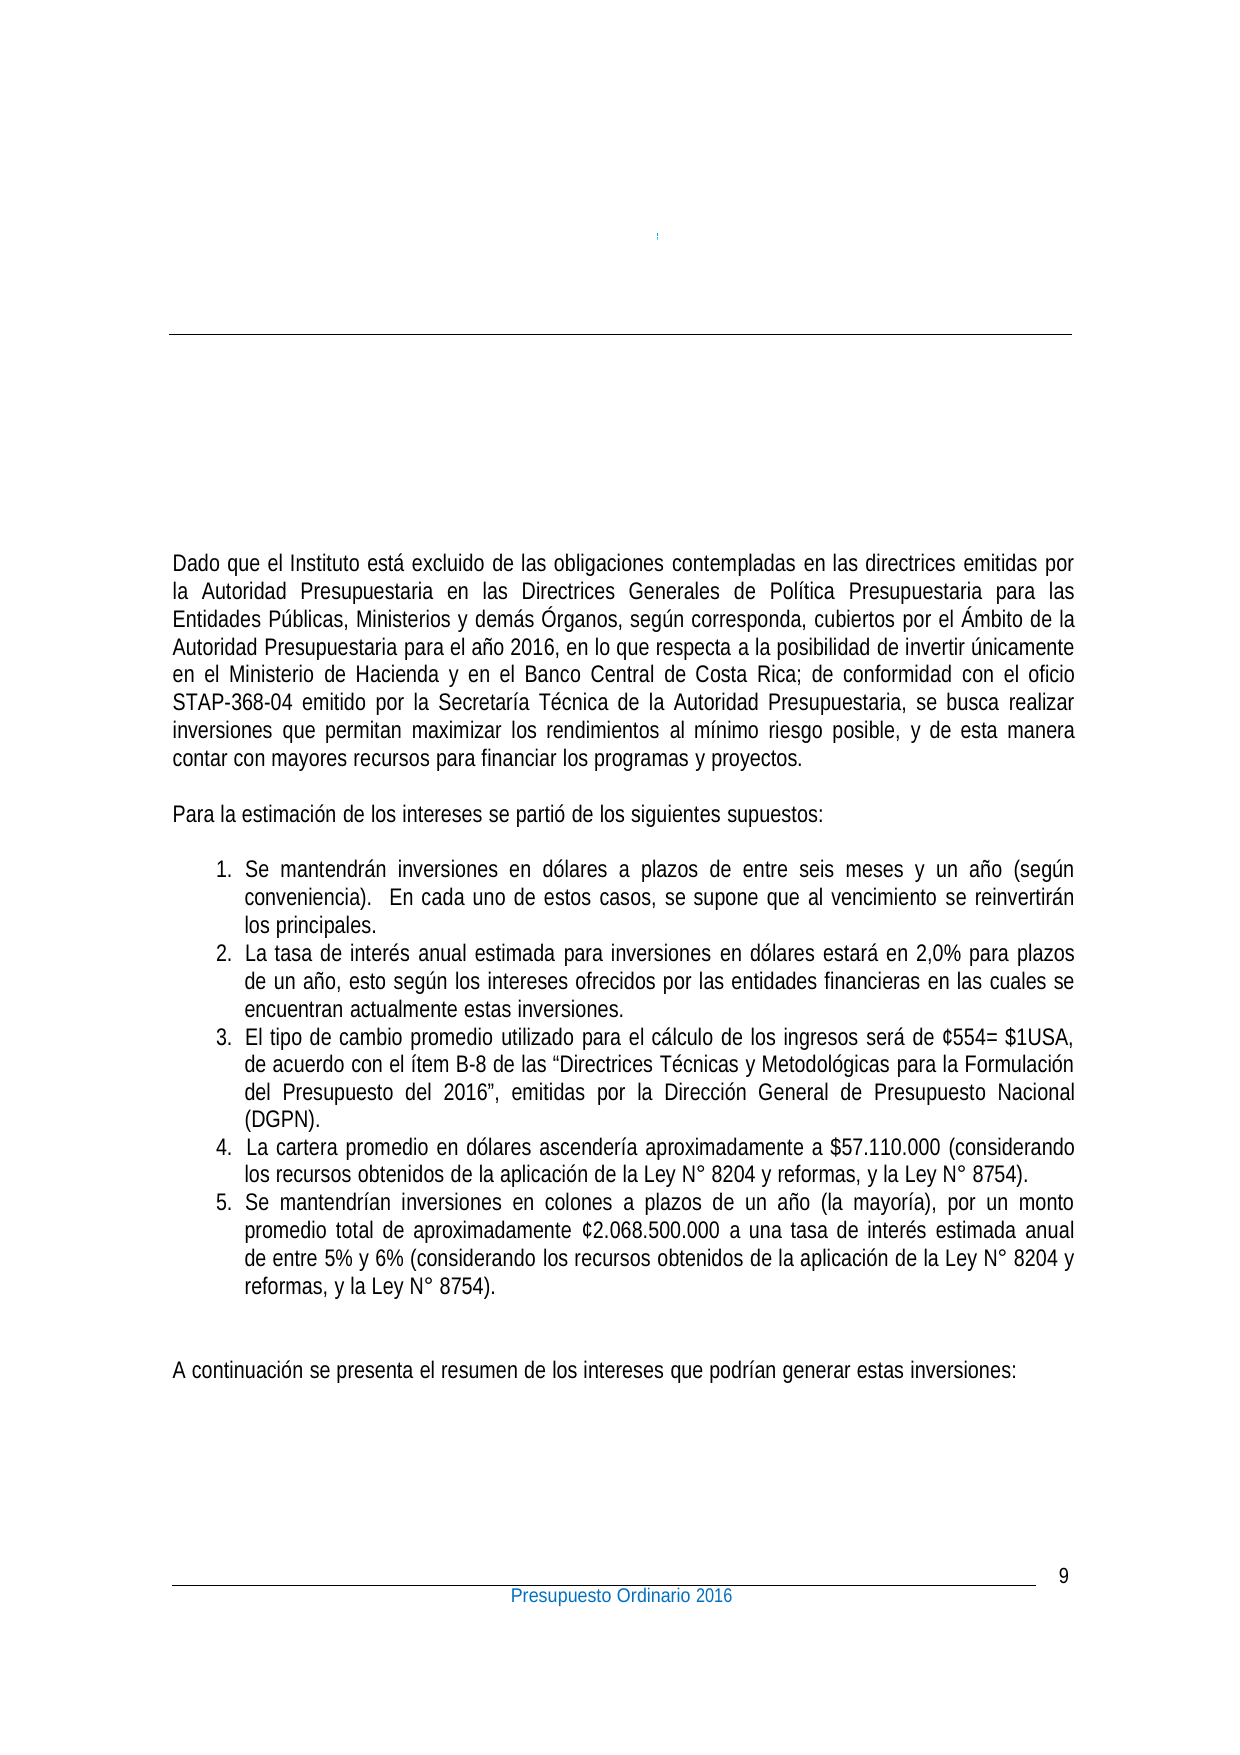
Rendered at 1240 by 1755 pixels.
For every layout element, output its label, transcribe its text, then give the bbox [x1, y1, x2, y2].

text A continuación se presenta el resumen de los intereses que podrían generar estas inversiones: [172, 1356, 1020, 1383]
text 2. La tasa de interés anual estimada para inversiones en dólares estará en 2,0% para plazos de un año, esto según los intereses ofrecidos por las entidades financieras en las cuales se encuentran actualmente estas inversiones. [216, 939, 1074, 1022]
text 4. La cartera promedio en dólares ascendería aproximadamente a $57.110.000 (considerando los recursos obtenidos de la aplicación de la Ley N° 8204 y reformas, y la Ley N° 8754). [216, 1133, 1074, 1188]
text 3. El tipo de cambio promedio utilizado para el cálculo de los ingresos será de ¢554= $1USA, de acuerdo con el ítem B-8 de las “Directrices Técnicas y Metodológicas para la Formulación del Presupuesto del 2016”, emitidas por la Dirección General de Presupuesto Nacional (DGPN). [216, 1022, 1075, 1133]
text Para la estimación de los intereses se partió de los siguientes supuestos: [172, 800, 826, 827]
text 5. Se mantendrían inversiones en colones a plazos de un año (la mayoría), por un monto promedio total de aproximadamente ¢2.068.500.000 a una tasa de interés estimada anual de entre 5% y 6% (considerando los recursos obtenidos de la aplicación de la Ley N° 8204 y reformas, y la Ley N° 8754). [216, 1188, 1075, 1299]
text Dado que el Instituto está excluido de las obligaciones contempladas en las directrices emitidas por la Autoridad Presupuestaria en las Directrices Generales de Política Presupuestaria para las Entidades Públicas, Ministerios y demás Órganos, según corresponda, cubiertos por el Ámbito de la Autoridad Presupuestaria para el año 2016, en lo que respecta a la posibilidad de invertir únicamente en el Ministerio de Hacienda y en el Banco Central de Costa Rica; de conformidad con el oficio STAP-368-04 emitido por la Secretaría Técnica de la Autoridad Presupuestaria, se busca realizar inversiones que permitan maximizar los rendimientos al mínimo riesgo posible, y de esta manera contar con mayores recursos para financiar los programas y proyectos. [172, 549, 1075, 771]
text 1. Se mantendrán inversiones en dólares a plazos de entre seis meses y un año (según conveniencia). En cada uno de estos casos, se supone que al vencimiento se reinvertirán los principales. [216, 856, 1074, 939]
